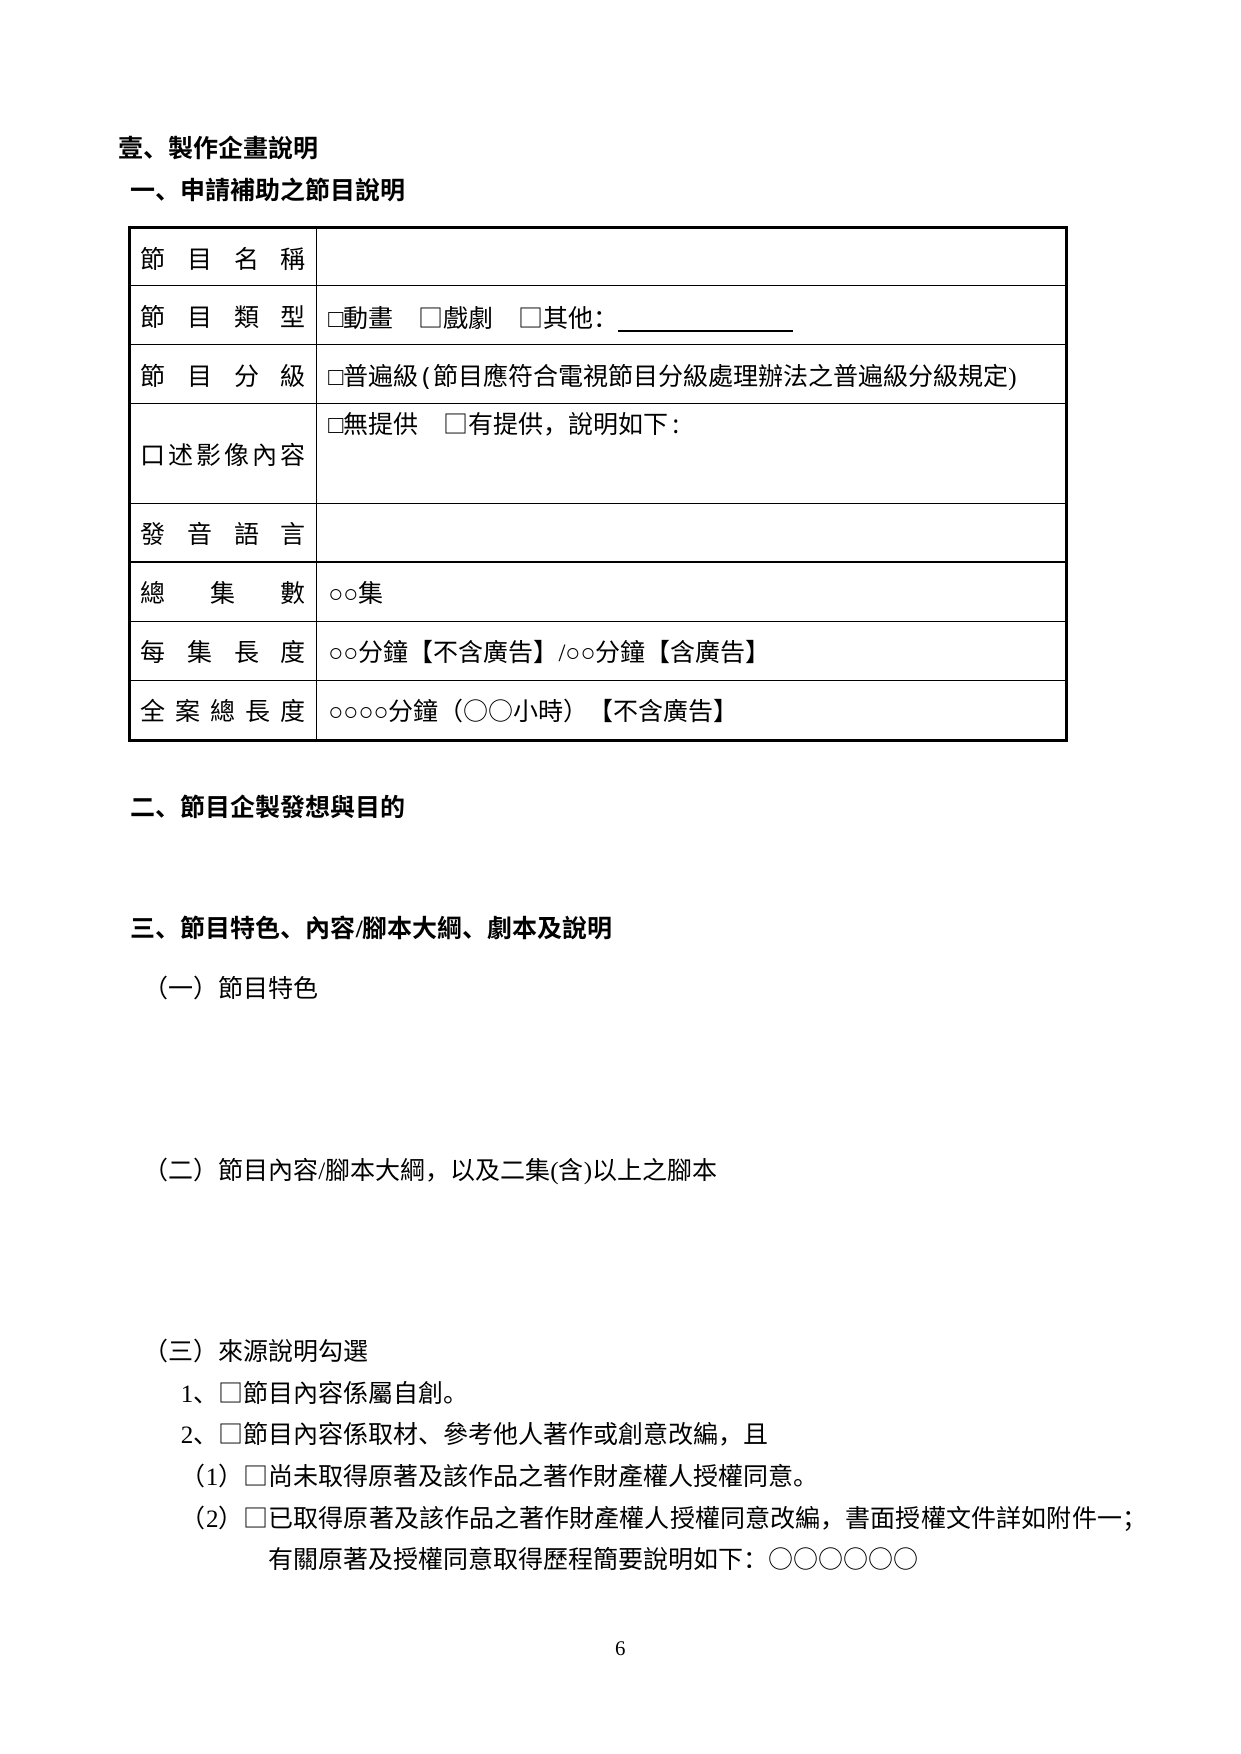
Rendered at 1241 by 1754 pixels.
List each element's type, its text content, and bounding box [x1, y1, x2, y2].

table_cell [317, 504, 1065, 561]
table_cell 全案總長度 [131, 681, 316, 739]
table_header [317, 229, 1065, 285]
text （三）來源說明勾選 [143, 1327, 1122, 1369]
table_header 節目名稱 [131, 229, 316, 285]
text 一、申請補助之節目說明 [118, 166, 1122, 207]
table_cell □普遍級(節目應符合電視節目分級處理辦法之普遍級分級規定) [317, 345, 1065, 403]
text 2、□節目內容係取材、參考他人著作或創意改編，且 [181, 1410, 1122, 1452]
table_cell 發音語言 [131, 504, 316, 561]
text （二）節目內容/腳本大綱，以及二集(含)以上之腳本 [143, 1146, 1122, 1187]
table_cell □動畫 □戲劇 □其他： [317, 286, 1065, 344]
table_cell ○○○○分鐘（○○小時）【不含廣告】 [317, 681, 1065, 739]
text 壹、製作企畫說明 [118, 124, 1122, 166]
table_cell 節目分級 [131, 345, 316, 403]
text （2）□已取得原著及該作品之著作財產權人授權同意改編，書面授權文件詳如附件一；有關原著及授權同意取得歷程簡要說明如下：○○○○○○ [181, 1494, 1122, 1577]
text 二、節目企製發想與目的 [118, 783, 1122, 825]
table_cell 口述影像內容 [131, 404, 316, 502]
table_cell 總集數 [131, 563, 316, 621]
text 1、□節目內容係屬自創。 [181, 1369, 1122, 1410]
table_cell ○○集 [317, 563, 1065, 621]
text （一）節目特色 [143, 964, 1122, 1006]
text （1）□尚未取得原著及該作品之著作財產權人授權同意。 [181, 1452, 1122, 1494]
table_cell □無提供 □有提供，說明如下: [317, 404, 1065, 502]
table_cell 每集長度 [131, 622, 316, 679]
table_cell ○○分鐘【不含廣告】/○○分鐘【含廣告】 [317, 622, 1065, 679]
text 三、節目特色、內容/腳本大綱、劇本及說明 [118, 904, 1122, 946]
table_cell 節目類型 [131, 286, 316, 344]
